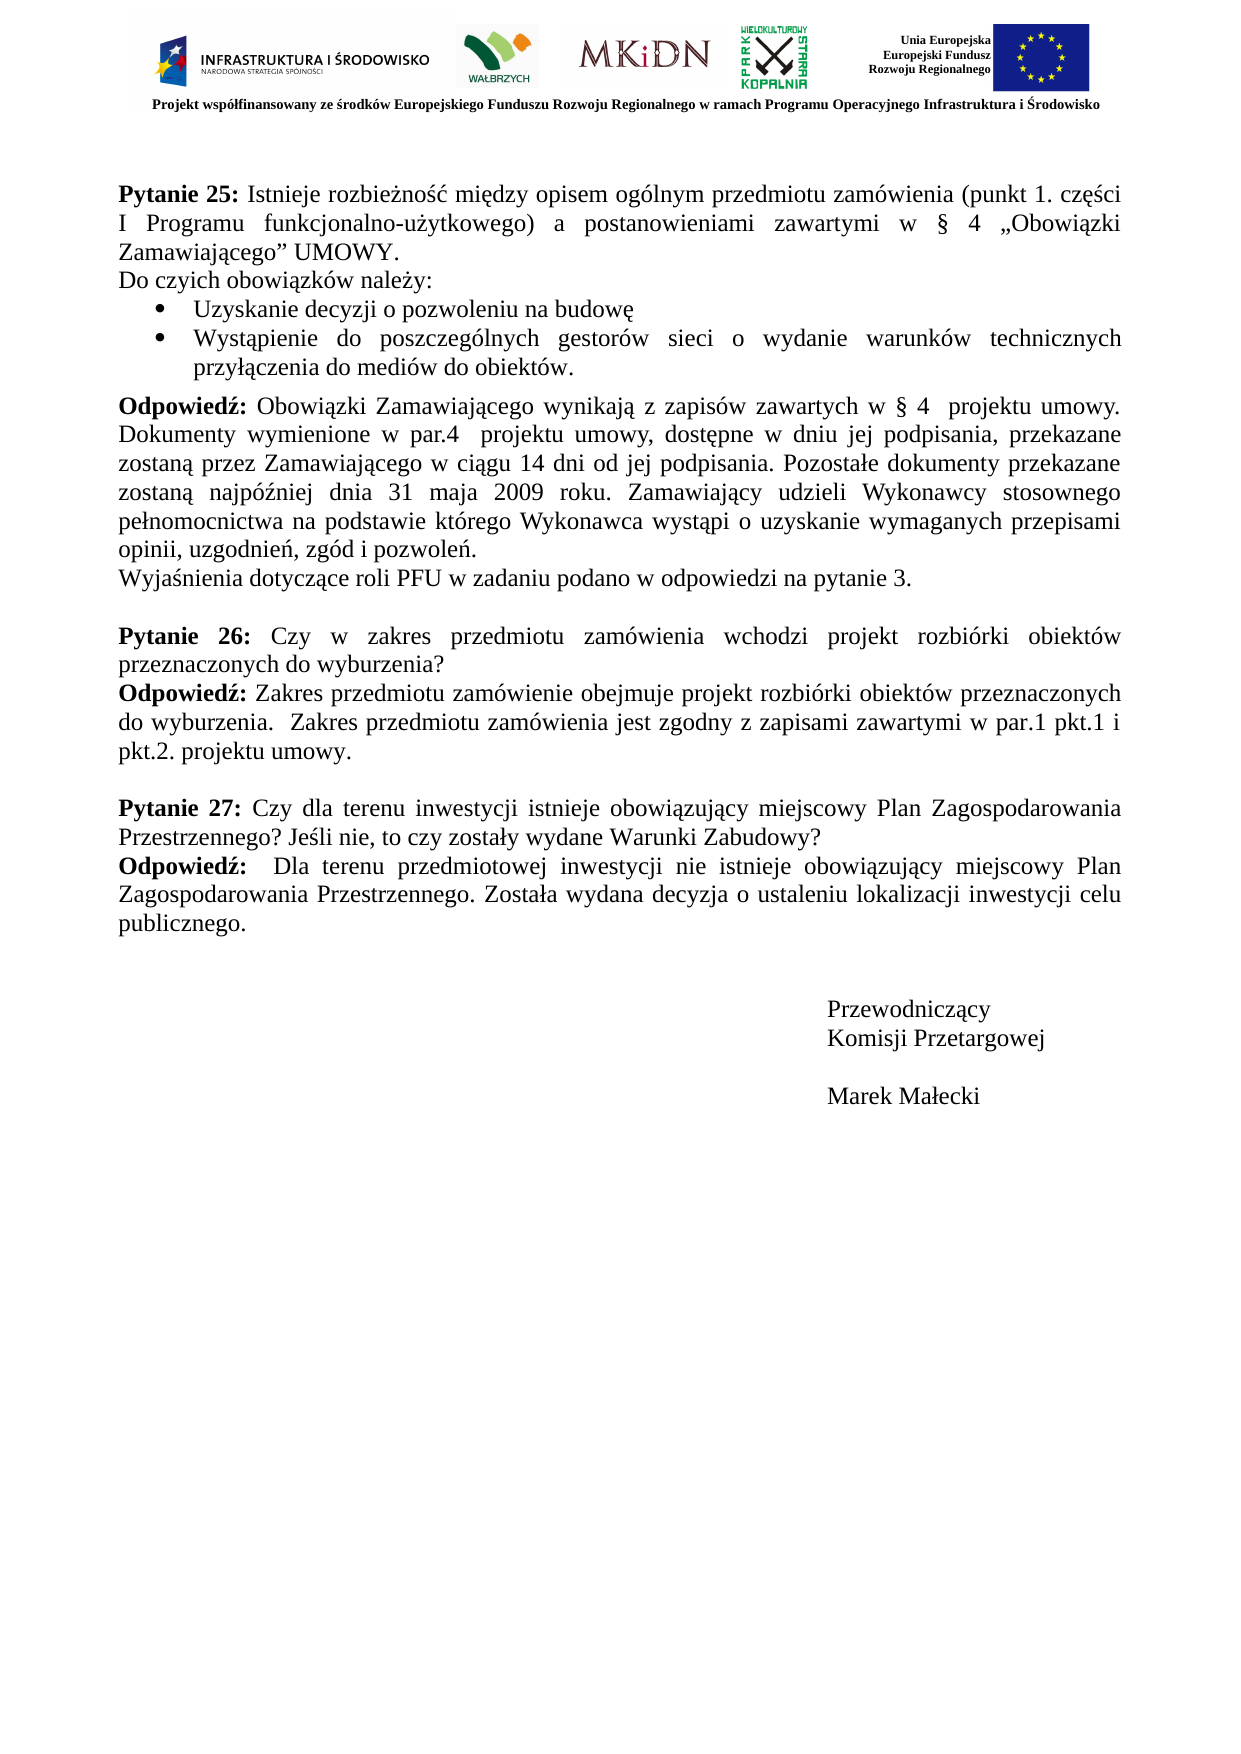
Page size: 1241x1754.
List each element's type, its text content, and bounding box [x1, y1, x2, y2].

text Pytanie 25: Istnieje rozbieżność między opisem ogólnym przedmiotu zamówienia (punkt 1. części I Programu funkcjonalno-użytkowego) a postanowieniami zawartymi w § 4 „Obowiązki Zamawiającego” UMOWY. [118, 179, 1122, 265]
text Odpowiedź: Obowiązki Zamawiającego wynikają z zapisów zawartych w § 4 projektu umowy. Dokumenty wymienione w par.4 projektu umowy, dostępne w dniu jej podpisania, przekazane zostaną przez Zamawiającego w ciągu 14 dni od jej podpisania. Pozostałe dokumenty przekazane zostaną najpóźniej dnia 31 maja 2009 roku. Zamawiający udzieli Wykonawcy stosownego pełnomocnictwa na podstawie którego Wykonawca wystąpi o uzyskanie wymaganych przepisami opinii, uzgodnień, zgód i pozwoleń. [118, 391, 1122, 563]
text Przewodniczący [118, 994, 1122, 1023]
text Pytanie 26: Czy w zakres przedmiotu zamówienia wchodzi projekt rozbiórki obiektów przeznaczonych do wyburzenia? [118, 621, 1122, 678]
text Komisji Przetargowej [118, 1023, 1122, 1052]
text Odpowiedź: Dla terenu przedmiotowej inwestycji nie istnieje obowiązujący miejscowy Plan Zagospodarowania Przestrzennego. Została wydana decyzja o ustaleniu lokalizacji inwestycji celu publicznego. [118, 851, 1122, 937]
text Odpowiedź: Zakres przedmiotu zamówienie obejmuje projekt rozbiórki obiektów przeznaczonych do wyburzenia. Zakres przedmiotu zamówienia jest zgodny z zapisami zawartymi w par.1 pkt.1 i pkt.2. projektu umowy. [118, 678, 1122, 764]
list Uzyskanie decyzji o pozwoleniu na budowę [156, 294, 1122, 323]
text Do czyich obowiązków należy: [118, 265, 1122, 294]
text Marek Małecki [118, 1081, 1122, 1109]
text Pytanie 27: Czy dla terenu inwestycji istnieje obowiązujący miejscowy Plan Zagospodarowania Przestrzennego? Jeśli nie, to czy zostały wydane Warunki Zabudowy? [118, 793, 1122, 851]
list Wystąpienie do poszczególnych gestorów sieci o wydanie warunków technicznych przyłączenia do mediów do obiektów. [156, 323, 1122, 380]
text Wyjaśnienia dotyczące roli PFU w zadaniu podano w odpowiedzi na pytanie 3. [118, 563, 1122, 592]
